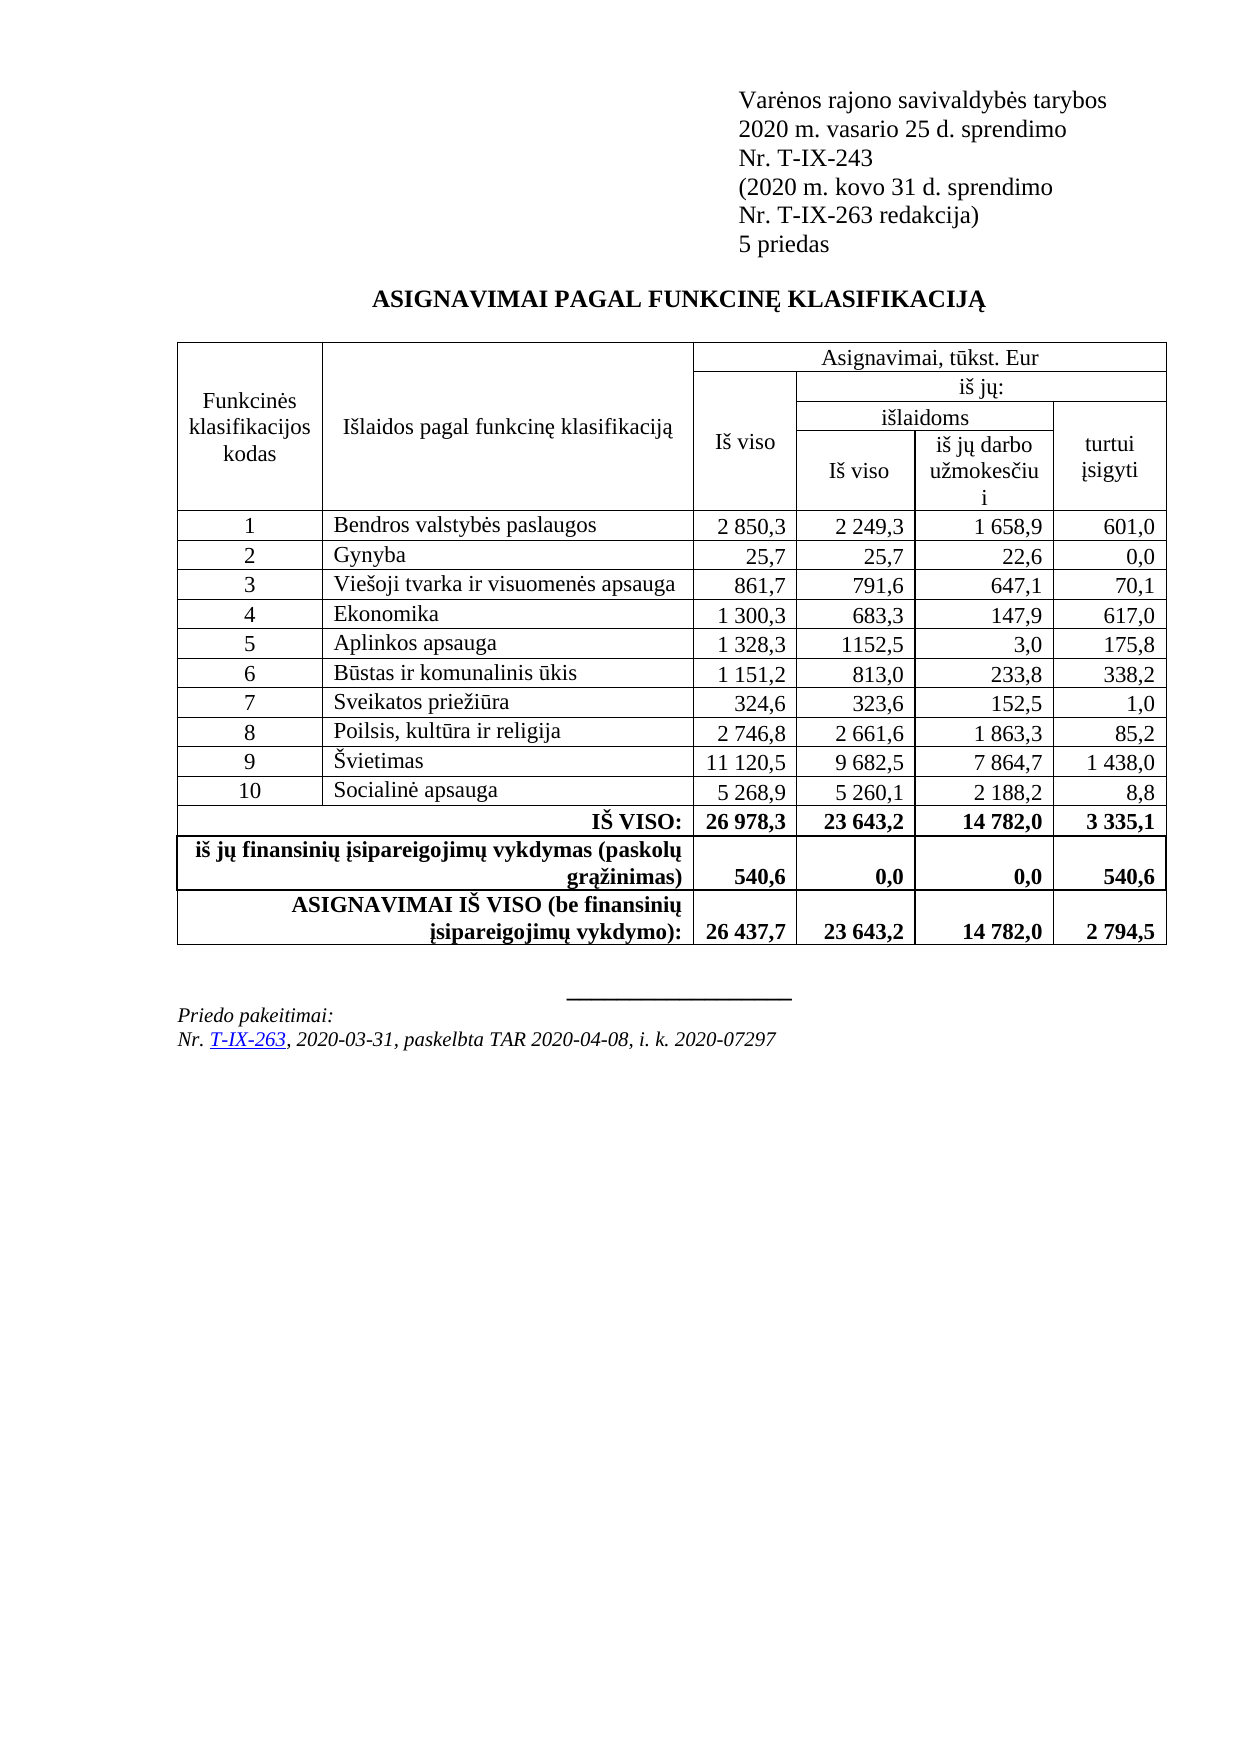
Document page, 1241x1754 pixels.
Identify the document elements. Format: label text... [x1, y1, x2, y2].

table_cell 175,8 [1054, 629, 1166, 658]
table_cell iš jų darbo užmokesčiui [916, 431, 1053, 510]
table_cell 2 249,3 [797, 511, 914, 540]
table_cell 1 328,3 [694, 629, 796, 658]
table_cell iš jų finansinių įsipareigojimų vykdymas (paskolų grąžinimas) [178, 837, 693, 889]
table_cell išlaidoms [797, 402, 1053, 430]
table_cell 1 438,0 [1054, 747, 1166, 776]
table_cell 233,8 [916, 659, 1053, 687]
table_header Išlaidos pagal funkcinę klasifikaciją [323, 343, 693, 510]
table_cell 6 [178, 659, 322, 687]
table_cell 791,6 [797, 570, 914, 599]
table_cell 10 [178, 777, 322, 805]
table_cell 70,1 [1054, 570, 1166, 599]
table_cell Gynyba [323, 541, 693, 569]
table_cell 1152,5 [797, 629, 914, 658]
table_cell Ekonomika [323, 600, 693, 628]
table_cell Iš viso [797, 431, 914, 510]
table_cell 324,6 [694, 688, 796, 717]
table_cell 2 661,6 [797, 718, 914, 746]
table_cell 1,0 [1054, 688, 1166, 717]
table_cell Iš viso [694, 372, 796, 510]
table_cell 0,0 [916, 837, 1053, 889]
text Nr. T-IX-243 [738, 143, 1181, 172]
table_header Funkcinės klasifikacijos kodas [178, 343, 322, 510]
text 5 priedas [738, 229, 1181, 258]
table_cell 9 682,5 [797, 747, 914, 776]
table_cell 147,9 [916, 600, 1053, 628]
table_cell 1 151,2 [694, 659, 796, 687]
text ASIGNAVIMAI PAGAL FUNKCINĘ KLASIFIKACIJĄ [177, 284, 1181, 313]
table_cell 25,7 [694, 541, 796, 569]
table_cell 4 [178, 600, 322, 628]
table_cell 617,0 [1054, 600, 1166, 628]
table_cell 683,3 [797, 600, 914, 628]
table_cell 14 782,0 [916, 806, 1053, 834]
text Priedo pakeitimai: [177, 1003, 1181, 1027]
table_cell 3,0 [916, 629, 1053, 658]
table_cell 540,6 [694, 837, 796, 889]
table_cell ASIGNAVIMAI IŠ VISO (be finansinių įsipareigojimų vykdymo): [178, 891, 693, 944]
table_cell Poilsis, kultūra ir religija [323, 718, 693, 746]
table_cell 9 [178, 747, 322, 776]
table_cell 1 658,9 [916, 511, 1053, 540]
table_cell Viešoji tvarka ir visuomenės apsauga [323, 570, 693, 599]
table_cell 85,2 [1054, 718, 1166, 746]
table_cell Aplinkos apsauga [323, 629, 693, 658]
table_cell Bendros valstybės paslaugos [323, 511, 693, 540]
table_cell iš jų: [797, 372, 1166, 401]
table_cell 23 643,2 [797, 806, 914, 834]
table_cell 861,7 [694, 570, 796, 599]
table_cell 26 978,3 [694, 806, 796, 834]
table_cell 2 746,8 [694, 718, 796, 746]
table_cell 152,5 [916, 688, 1053, 717]
table_cell 338,2 [1054, 659, 1166, 687]
table_cell Sveikatos priežiūra [323, 688, 693, 717]
text Varėnos rajono savivaldybės tarybos [738, 85, 1181, 114]
table_cell 323,6 [797, 688, 914, 717]
table_cell 813,0 [797, 659, 914, 687]
text 2020 m. vasario 25 d. sprendimo [738, 114, 1181, 143]
table_cell 601,0 [1054, 511, 1166, 540]
table_header Asignavimai, tūkst. Eur [694, 343, 1166, 371]
table_cell 3 335,1 [1054, 806, 1166, 834]
text (2020 m. kovo 31 d. sprendimo [738, 172, 1181, 200]
table_cell 7 [178, 688, 322, 717]
table_cell 2 850,3 [694, 511, 796, 540]
table_cell 23 643,2 [797, 891, 914, 944]
text __________________ [177, 974, 1181, 1003]
table_cell 5 260,1 [797, 777, 914, 805]
table_cell Socialinė apsauga [323, 777, 693, 805]
table_cell 2 [178, 541, 322, 569]
table_cell Būstas ir komunalinis ūkis [323, 659, 693, 687]
table_cell 22,6 [916, 541, 1053, 569]
table_cell 0,0 [797, 837, 914, 889]
table_cell 8 [178, 718, 322, 746]
table_cell 540,6 [1054, 837, 1165, 889]
table_cell 1 300,3 [694, 600, 796, 628]
table_cell 7 864,7 [916, 747, 1053, 776]
table_cell IŠ VISO: [178, 806, 693, 834]
table_cell 1 [178, 511, 322, 540]
table_cell 5 268,9 [694, 777, 796, 805]
table_cell 5 [178, 629, 322, 658]
text Nr. T-IX-263, 2020-03-31, paskelbta TAR 2020-04-08, i. k. 2020-07297 [177, 1027, 1181, 1051]
table_cell 2 794,5 [1054, 891, 1166, 944]
table_cell 8,8 [1054, 777, 1166, 805]
table_cell Švietimas [323, 747, 693, 776]
table_cell 647,1 [916, 570, 1053, 599]
table_cell 3 [178, 570, 322, 599]
table_cell 0,0 [1054, 541, 1166, 569]
table_cell 2 188,2 [916, 777, 1053, 805]
table_cell 1 863,3 [916, 718, 1053, 746]
text Nr. T-IX-263 redakcija) [738, 200, 1181, 229]
table_cell turtui įsigyti [1054, 402, 1166, 510]
table_cell 25,7 [797, 541, 914, 569]
table_cell 26 437,7 [694, 891, 796, 944]
table_cell 11 120,5 [694, 747, 796, 776]
table_cell 14 782,0 [916, 891, 1053, 944]
